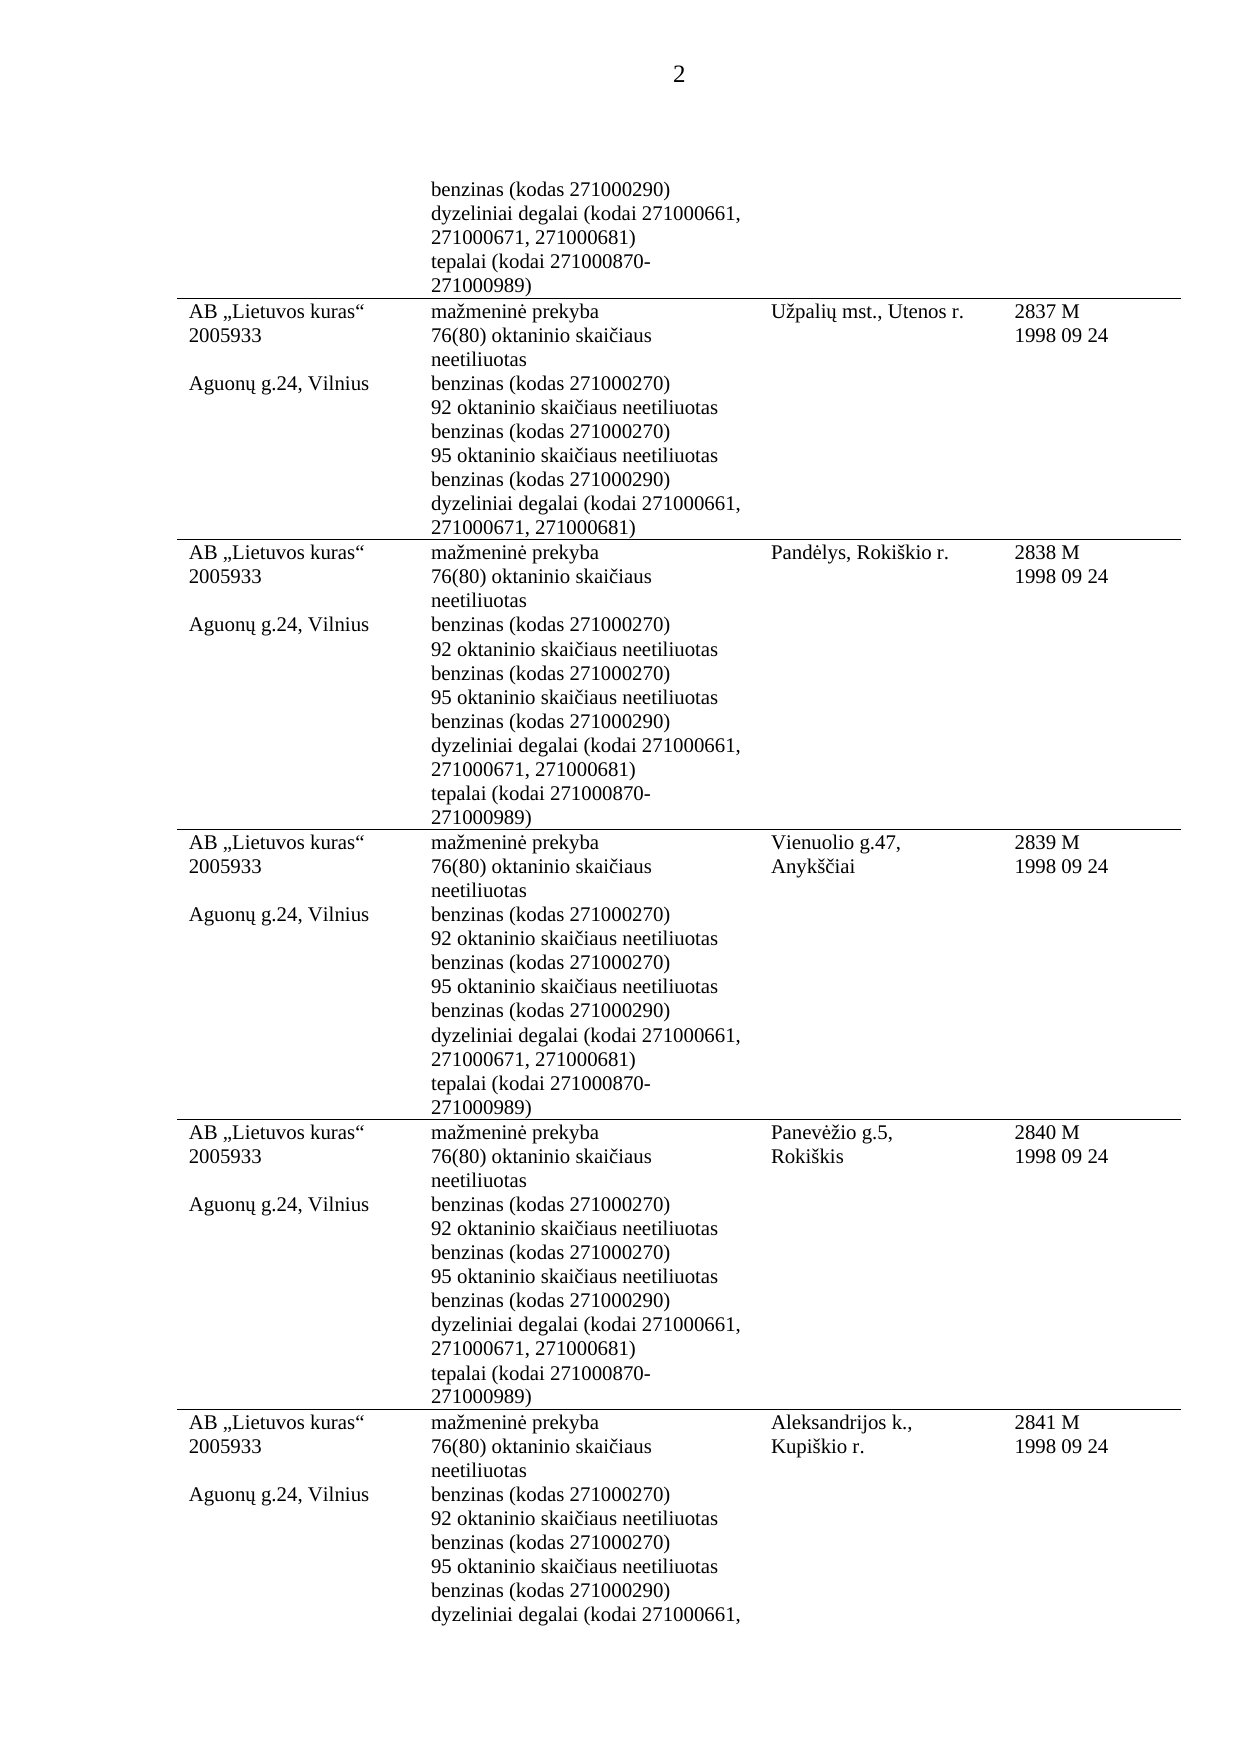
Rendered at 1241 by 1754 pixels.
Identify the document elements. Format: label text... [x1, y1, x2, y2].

table_cell [760, 1530, 1003, 1554]
table_cell [760, 419, 1003, 443]
table_cell Aleksandrijos k., [760, 1410, 1003, 1434]
table_cell benzinas (kodas 271000270) [420, 1482, 759, 1506]
table_cell [177, 1336, 419, 1360]
table_cell [760, 1602, 1003, 1626]
table_cell 95 oktaninio skaičiaus neetiliuotas [420, 1554, 759, 1578]
table_cell [1003, 443, 1181, 467]
table_cell [760, 249, 1003, 297]
table_cell [760, 1554, 1003, 1578]
table_cell [1003, 902, 1181, 926]
table_cell 271000671, 271000681) [420, 1336, 759, 1360]
table_cell [760, 733, 1003, 757]
table_cell Aguonų g.24, Vilnius [177, 371, 419, 395]
table_cell [1003, 491, 1181, 515]
table_cell 1998 09 24 [1003, 323, 1181, 371]
table_cell 2838 M [1003, 540, 1181, 564]
table_cell [760, 177, 1003, 201]
table_cell [760, 1336, 1003, 1360]
table_cell 2005933 [177, 564, 419, 612]
table_cell [1003, 249, 1181, 297]
table_cell [760, 201, 1003, 225]
table_cell [177, 636, 419, 661]
table_cell [1003, 757, 1181, 781]
table_cell [1003, 1554, 1181, 1578]
table_cell [760, 926, 1003, 950]
table_cell [760, 1047, 1003, 1071]
table_cell [177, 1264, 419, 1288]
table_cell mažmeninė prekyba [420, 1120, 759, 1144]
table_cell benzinas (kodas 271000290) [420, 1578, 759, 1602]
table_cell [177, 1554, 419, 1578]
table_cell 2005933 [177, 323, 419, 371]
table_cell [760, 491, 1003, 515]
table_cell [1003, 974, 1181, 998]
table_cell Pandėlys, Rokiškio r. [760, 540, 1003, 564]
table_cell [1003, 1578, 1181, 1602]
table_cell benzinas (kodas 271000270) [420, 950, 759, 974]
table_cell 2005933 [177, 1144, 419, 1192]
table_cell tepalai (kodai 271000870-271000989) [420, 1071, 759, 1119]
table_cell 92 oktaninio skaičiaus neetiliuotas [420, 1216, 759, 1240]
table_cell [760, 1023, 1003, 1047]
table_cell [760, 323, 1003, 371]
table_cell [177, 1602, 419, 1626]
table_cell dyzeliniai degalai (kodai 271000661, [420, 733, 759, 757]
table_cell [177, 1216, 419, 1240]
table_cell 76(80) oktaninio skaičiaus neetiliuotas [420, 854, 759, 902]
table_cell [1003, 781, 1181, 829]
table_cell [1003, 515, 1181, 539]
table_cell [1003, 709, 1181, 733]
table_cell [760, 1071, 1003, 1119]
table_cell [1003, 661, 1181, 684]
table_cell dyzeliniai degalai (kodai 271000661, [420, 1602, 759, 1626]
table_cell [760, 1240, 1003, 1264]
table_cell [177, 467, 419, 491]
table_cell [177, 1047, 419, 1071]
table_cell [1003, 1336, 1181, 1360]
table_cell 95 oktaninio skaičiaus neetiliuotas [420, 443, 759, 467]
table_cell [760, 515, 1003, 539]
table_cell 95 oktaninio skaičiaus neetiliuotas [420, 974, 759, 998]
table_cell [760, 636, 1003, 661]
table_cell AB „Lietuvos kuras“ [177, 299, 419, 323]
table_cell [760, 1578, 1003, 1602]
table_cell 76(80) oktaninio skaičiaus neetiliuotas [420, 1434, 759, 1482]
table_cell Aguonų g.24, Vilnius [177, 902, 419, 926]
table_cell [1003, 1216, 1181, 1240]
table_cell AB „Lietuvos kuras“ [177, 1120, 419, 1144]
table_cell Rokiškis [760, 1144, 1003, 1192]
table_cell [177, 661, 419, 684]
table_cell [1003, 1071, 1181, 1119]
table_cell 1998 09 24 [1003, 1144, 1181, 1192]
table_cell [177, 419, 419, 443]
table_cell 95 oktaninio skaičiaus neetiliuotas [420, 685, 759, 709]
table_cell Anykščiai [760, 854, 1003, 902]
table_cell Aguonų g.24, Vilnius [177, 1482, 419, 1506]
table_cell [1003, 613, 1181, 636]
table_cell dyzeliniai degalai (kodai 271000661, [420, 491, 759, 515]
table_cell 271000671, 271000681) [420, 515, 759, 539]
table_cell [1003, 1602, 1181, 1626]
table_cell [760, 613, 1003, 636]
table_cell [760, 1360, 1003, 1408]
table_cell [1003, 636, 1181, 661]
table_cell [1003, 201, 1181, 225]
table_cell [177, 1312, 419, 1336]
table_cell [1003, 926, 1181, 950]
table_cell [1003, 1047, 1181, 1071]
table_cell mažmeninė prekyba [420, 299, 759, 323]
table_cell [177, 781, 419, 829]
table_cell benzinas (kodas 271000290) [420, 1288, 759, 1312]
table_cell [760, 685, 1003, 709]
table_cell [760, 1288, 1003, 1312]
table_cell tepalai (kodai 271000870-271000989) [420, 781, 759, 829]
table_cell [177, 999, 419, 1022]
table_cell [1003, 1312, 1181, 1336]
table_cell [760, 225, 1003, 249]
table_cell [177, 1288, 419, 1312]
table_cell 92 oktaninio skaičiaus neetiliuotas [420, 395, 759, 419]
table_cell [177, 177, 419, 201]
table_cell [177, 709, 419, 733]
table_cell [1003, 1530, 1181, 1554]
table_cell [760, 467, 1003, 491]
table_cell [1003, 177, 1181, 201]
table_cell benzinas (kodas 271000270) [420, 371, 759, 395]
table_cell benzinas (kodas 271000270) [420, 419, 759, 443]
table_cell benzinas (kodas 271000290) [420, 177, 759, 201]
table_cell tepalai (kodai 271000870-271000989) [420, 249, 759, 297]
table_cell benzinas (kodas 271000270) [420, 613, 759, 636]
table_cell [1003, 225, 1181, 249]
table_cell 1998 09 24 [1003, 854, 1181, 902]
table_cell [1003, 1023, 1181, 1047]
table_cell 1998 09 24 [1003, 1434, 1181, 1482]
table_cell [177, 515, 419, 539]
table_cell [1003, 419, 1181, 443]
table_cell [1003, 733, 1181, 757]
table_cell [760, 443, 1003, 467]
table_cell [760, 1482, 1003, 1506]
table_cell [1003, 1192, 1181, 1216]
table_cell [760, 371, 1003, 395]
table_cell [177, 974, 419, 998]
table_cell 271000671, 271000681) [420, 1047, 759, 1071]
table_cell [1003, 395, 1181, 419]
table_cell [1003, 1288, 1181, 1312]
table_cell [1003, 467, 1181, 491]
table_cell [1003, 1360, 1181, 1408]
table_cell [177, 757, 419, 781]
table_cell [760, 1506, 1003, 1530]
table_cell mažmeninė prekyba [420, 540, 759, 564]
table_cell [1003, 1240, 1181, 1264]
table_cell [760, 757, 1003, 781]
table_cell benzinas (kodas 271000270) [420, 902, 759, 926]
table_cell AB „Lietuvos kuras“ [177, 540, 419, 564]
table_cell [760, 950, 1003, 974]
table_cell [760, 661, 1003, 684]
table_cell [760, 564, 1003, 612]
table_cell [760, 1192, 1003, 1216]
table_cell [177, 1360, 419, 1408]
table_cell [1003, 1264, 1181, 1288]
table_cell [177, 1530, 419, 1554]
table_cell [760, 1264, 1003, 1288]
table_cell [760, 395, 1003, 419]
table_cell [177, 1506, 419, 1530]
table_cell [1003, 1506, 1181, 1530]
table_cell Užpalių mst., Utenos r. [760, 299, 1003, 323]
table_cell Aguonų g.24, Vilnius [177, 613, 419, 636]
table_cell [760, 781, 1003, 829]
table_cell benzinas (kodas 271000290) [420, 467, 759, 491]
table_cell [177, 733, 419, 757]
table_cell [177, 443, 419, 467]
table_cell AB „Lietuvos kuras“ [177, 1410, 419, 1434]
table_cell [177, 685, 419, 709]
table_cell 2837 M [1003, 299, 1181, 323]
table_cell [177, 225, 419, 249]
table_cell 95 oktaninio skaičiaus neetiliuotas [420, 1264, 759, 1288]
table_cell 92 oktaninio skaičiaus neetiliuotas [420, 1506, 759, 1530]
table_cell dyzeliniai degalai (kodai 271000661, [420, 1312, 759, 1336]
table_cell 1998 09 24 [1003, 564, 1181, 612]
table_cell Panevėžio g.5, [760, 1120, 1003, 1144]
table_cell [177, 1240, 419, 1264]
table_cell AB „Lietuvos kuras“ [177, 830, 419, 854]
table_cell [177, 249, 419, 297]
table_cell [177, 1023, 419, 1047]
table_cell [760, 1312, 1003, 1336]
table_cell Aguonų g.24, Vilnius [177, 1192, 419, 1216]
table_cell [1003, 999, 1181, 1022]
table_cell [1003, 371, 1181, 395]
table_cell [177, 395, 419, 419]
table_cell 76(80) oktaninio skaičiaus neetiliuotas [420, 1144, 759, 1192]
table_cell 2839 M [1003, 830, 1181, 854]
table_cell [760, 902, 1003, 926]
table_cell benzinas (kodas 271000290) [420, 709, 759, 733]
table_cell [177, 1071, 419, 1119]
table_cell 76(80) oktaninio skaičiaus neetiliuotas [420, 564, 759, 612]
table_cell 76(80) oktaninio skaičiaus neetiliuotas [420, 323, 759, 371]
table_cell 2005933 [177, 1434, 419, 1482]
table_cell [177, 491, 419, 515]
table_cell [760, 999, 1003, 1022]
table_cell [177, 950, 419, 974]
table_cell [760, 974, 1003, 998]
table_cell benzinas (kodas 271000270) [420, 1530, 759, 1554]
table_cell 2005933 [177, 854, 419, 902]
table_cell 92 oktaninio skaičiaus neetiliuotas [420, 926, 759, 950]
table_cell 2840 M [1003, 1120, 1181, 1144]
table_cell 92 oktaninio skaičiaus neetiliuotas [420, 636, 759, 661]
table_cell Kupiškio r. [760, 1434, 1003, 1482]
table_cell Vienuolio g.47, [760, 830, 1003, 854]
table_cell benzinas (kodas 271000270) [420, 1240, 759, 1264]
table_cell mažmeninė prekyba [420, 1410, 759, 1434]
table_cell [1003, 685, 1181, 709]
table_cell 271000671, 271000681) [420, 225, 759, 249]
table_cell [760, 709, 1003, 733]
table_cell 2841 M [1003, 1410, 1181, 1434]
table_cell dyzeliniai degalai (kodai 271000661, [420, 1023, 759, 1047]
table_cell benzinas (kodas 271000270) [420, 1192, 759, 1216]
table_cell tepalai (kodai 271000870-271000989) [420, 1360, 759, 1408]
table_cell [760, 1216, 1003, 1240]
table_cell benzinas (kodas 271000270) [420, 661, 759, 684]
table_cell [177, 201, 419, 225]
table_cell [1003, 950, 1181, 974]
table_cell 271000671, 271000681) [420, 757, 759, 781]
table_cell benzinas (kodas 271000290) [420, 999, 759, 1022]
table_cell [177, 1578, 419, 1602]
table_cell [1003, 1482, 1181, 1506]
table_cell mažmeninė prekyba [420, 830, 759, 854]
table_cell dyzeliniai degalai (kodai 271000661, [420, 201, 759, 225]
table_cell [177, 926, 419, 950]
